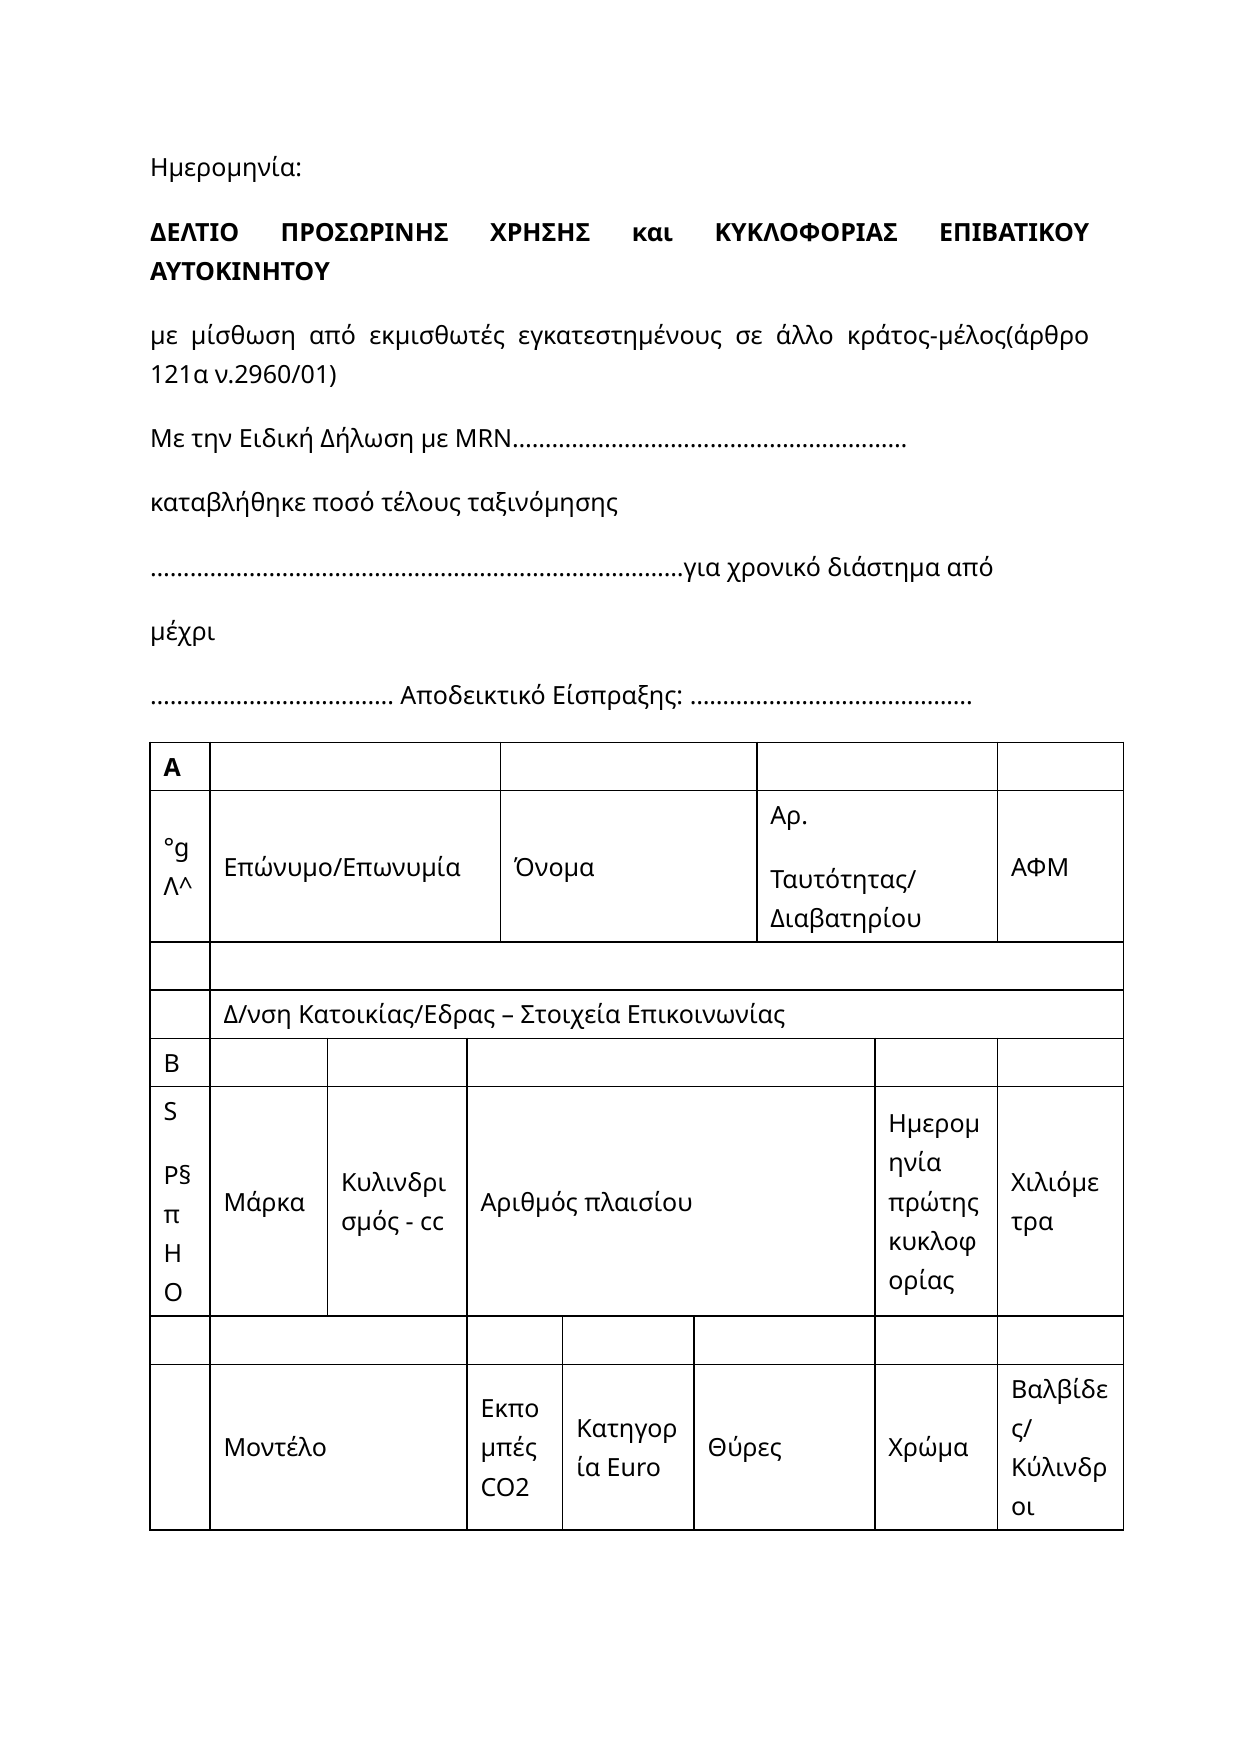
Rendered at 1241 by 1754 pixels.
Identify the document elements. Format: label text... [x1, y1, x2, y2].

table_cell Μοντέλο [211, 1365, 466, 1529]
text καταβλήθηκε ποσό τέλους ταξινόμησης [150, 485, 1090, 519]
table_cell Μάρκα [211, 1087, 327, 1315]
table_header [758, 743, 997, 790]
table_cell [563, 1317, 693, 1363]
table_cell Όνομα [501, 791, 756, 941]
table_cell [151, 943, 209, 989]
table_cell [211, 1317, 466, 1363]
table_cell [211, 943, 1123, 989]
table_cell Χιλιόμετρα [998, 1087, 1123, 1315]
text με μίσθωση από εκμισθωτές εγκατεστημένους σε άλλο κράτος-μέλος(άρθρο 121α ν.2960/01) [150, 317, 1090, 391]
table_cell Εκπομπές CO2 [468, 1365, 562, 1529]
table_header [211, 743, 500, 790]
table_cell [998, 1317, 1123, 1363]
table_cell [468, 1317, 562, 1363]
table_cell Βαλβίδες/ Κύλινδροι [998, 1365, 1123, 1529]
table_cell Χρώμα [876, 1365, 997, 1529]
table_cell [151, 1365, 209, 1529]
table_cell S Ρ§ πΗ Ο [151, 1087, 209, 1315]
table_cell [695, 1317, 874, 1363]
text ………………………………. Αποδεικτικό Είσπραξης: ……………………………………. [150, 677, 1090, 712]
text ΔΕΛΤΙΟ ΠΡΟΣΩΡΙΝΗΣ ΧΡΗΣΗΣ και ΚΥΚΛΟΦΟΡΙΑΣ ΕΠΙΒΑΤΙΚΟΥ ΑΥΤΟΚΙΝΗΤΟΥ [150, 214, 1090, 287]
text ………………………………………………………………………για χρονικό διάστημα από [150, 549, 1090, 583]
table_header [998, 743, 1123, 790]
table_cell [151, 1317, 209, 1363]
table_cell Ημερομηνία πρώτης κυκλοφορίας [876, 1087, 997, 1315]
table_cell Κυλινδρισμός - cc [328, 1087, 466, 1315]
text μέχρι [150, 613, 1090, 647]
table_cell °g Λ^ [151, 791, 209, 941]
table_cell [328, 1039, 466, 1086]
table_header Α [151, 743, 209, 790]
table_cell Επώνυμο/Επωνυμία [211, 791, 500, 941]
table_cell Αριθμός πλαισίου [468, 1087, 874, 1315]
table_cell Κατηγορία Euro [563, 1365, 693, 1529]
table_cell [211, 1039, 327, 1086]
table_header [501, 743, 756, 790]
table_cell [876, 1317, 997, 1363]
table_cell [468, 1039, 874, 1086]
table_cell Αρ. Ταυτότητας/Διαβατηρίου [758, 791, 997, 941]
table_cell [998, 1039, 1123, 1086]
text Με την Ειδική Δήλωση με MRN…………………………………………………… [150, 421, 1090, 455]
table_cell Θύρες [695, 1365, 874, 1529]
table_cell [151, 991, 209, 1037]
table_cell Β [151, 1039, 209, 1086]
table_cell [876, 1039, 997, 1086]
text Ημερομηνία: [150, 150, 1090, 184]
table_cell ΑΦΜ [998, 791, 1123, 941]
table_cell Δ/νση Κατοικίας/Εδρας – Στοιχεία Επικοινωνίας [211, 991, 1123, 1037]
